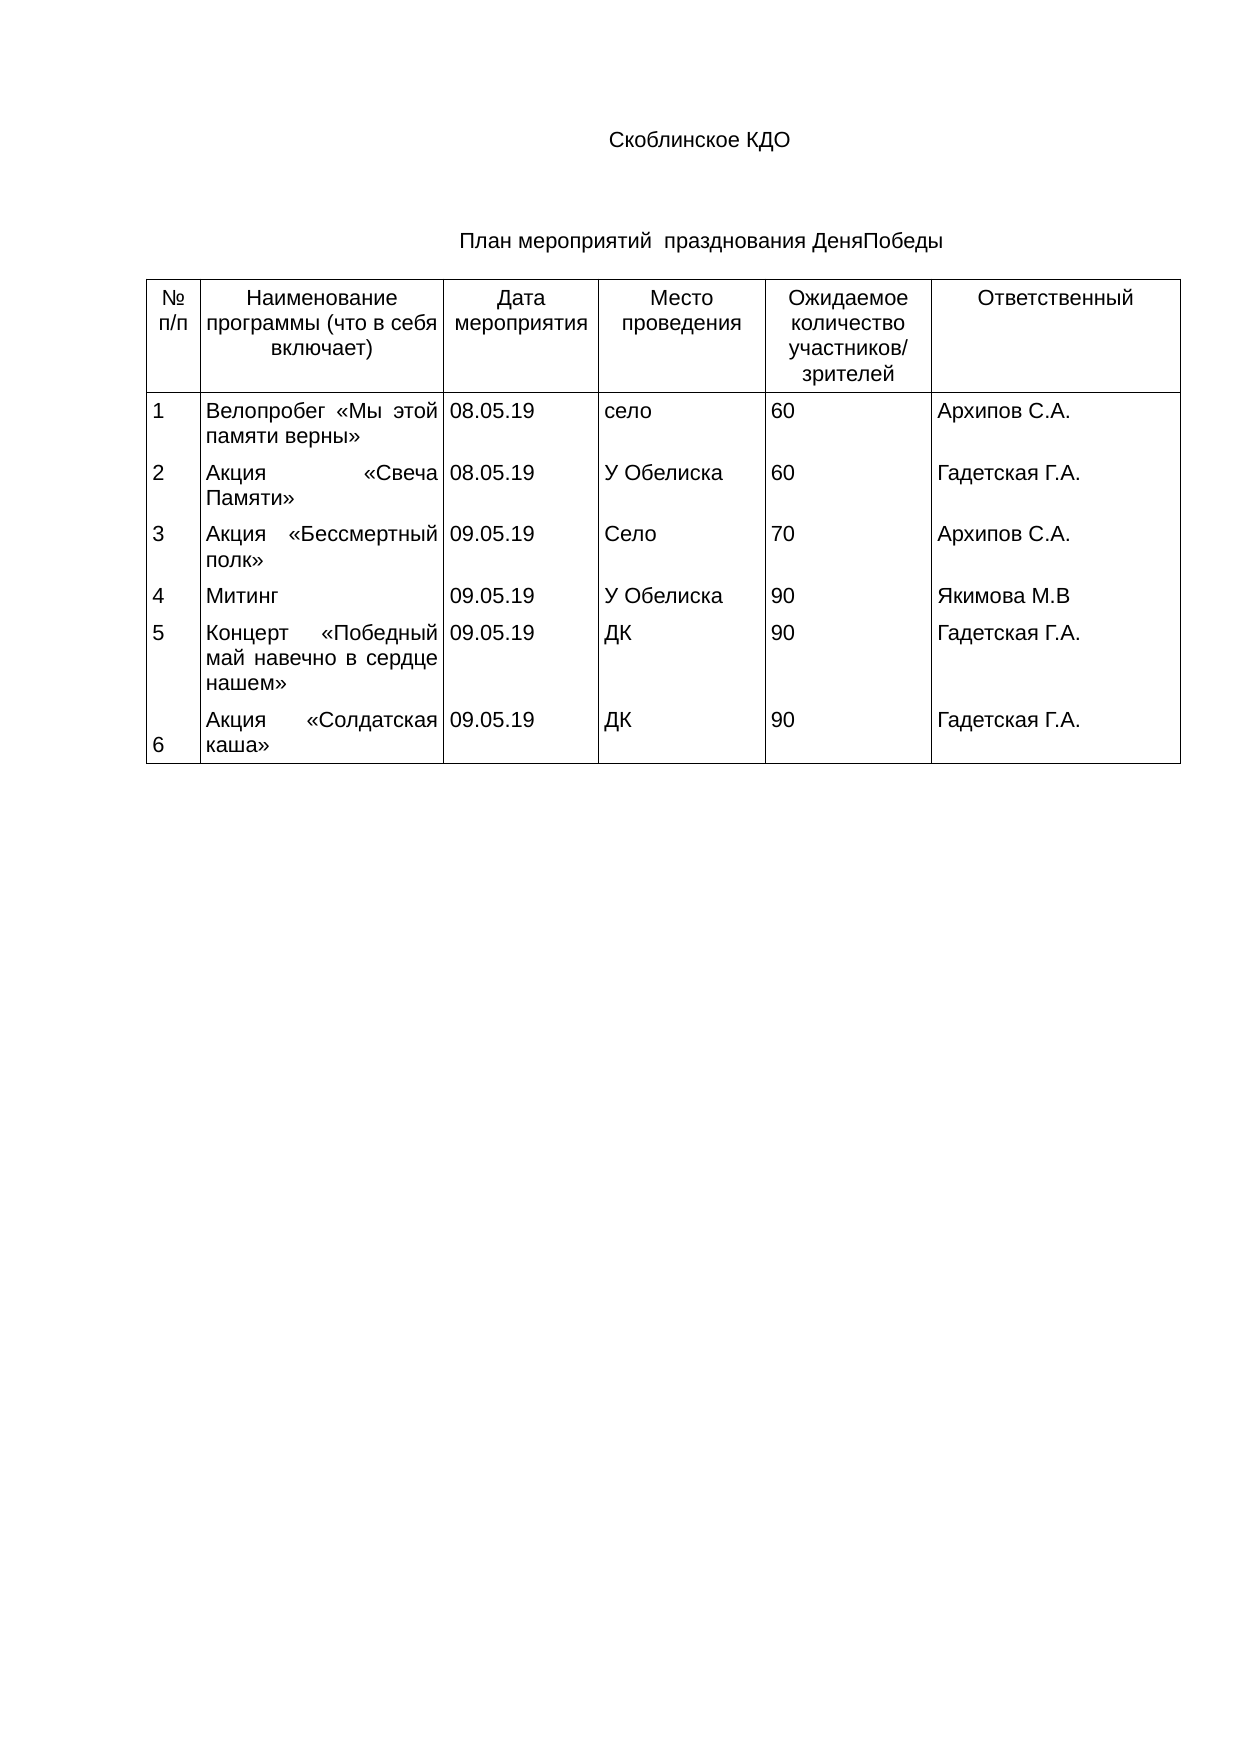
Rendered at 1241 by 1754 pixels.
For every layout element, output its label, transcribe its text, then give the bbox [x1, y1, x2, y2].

table_cell Якимова М.В [932, 578, 1180, 614]
table_cell У Обелиска [599, 578, 765, 614]
table_cell 09.05.19 [444, 614, 598, 701]
table_header Наименование программы (что в себя включает) [201, 280, 443, 391]
table_cell ДК [599, 701, 765, 763]
table_header Ожидаемое количество участников/ зрителей [766, 280, 931, 391]
table_cell 3 [147, 516, 200, 577]
table_cell Архипов С.А. [932, 516, 1180, 577]
table_cell 08.05.19 [444, 393, 598, 454]
table_cell Гадетская Г.А. [932, 614, 1180, 701]
table_header Ответственный [932, 280, 1180, 391]
table_cell 70 [766, 516, 931, 577]
table_header Место проведения [599, 280, 765, 391]
text План мероприятий празднования ДеняПобеды [148, 228, 1181, 253]
table_cell 09.05.19 [444, 701, 598, 763]
table_cell 60 [766, 393, 931, 454]
table_cell Архипов С.А. [932, 393, 1180, 454]
table_cell Гадетская Г.А. [932, 454, 1180, 516]
table_cell 90 [766, 614, 931, 701]
table_cell 60 [766, 454, 931, 516]
table_cell 2 [147, 454, 200, 516]
table_cell Акция «Бессмертный полк» [201, 516, 443, 577]
table_cell Велопробег «Мы этой памяти верны» [201, 393, 443, 454]
table_header Дата мероприятия [444, 280, 598, 391]
table_cell Акция «Солдатская каша» [201, 701, 443, 763]
table_cell 1 [147, 393, 200, 454]
table_cell Гадетская Г.А. [932, 701, 1180, 763]
table_cell 90 [766, 578, 931, 614]
table_cell 4 [147, 578, 200, 614]
table_cell 09.05.19 [444, 516, 598, 577]
table_cell Село [599, 516, 765, 577]
table_cell Акция «Свеча Памяти» [201, 454, 443, 516]
table_cell 90 [766, 701, 931, 763]
table_cell село [599, 393, 765, 454]
table_cell У Обелиска [599, 454, 765, 516]
table_cell 6 [147, 701, 200, 763]
table_header № п/п [147, 280, 200, 391]
text Скоблинское КДО [148, 127, 1181, 152]
table_cell Митинг [201, 578, 443, 614]
table_cell 5 [147, 614, 200, 701]
table_cell Концерт «Победный май навечно в сердце нашем» [201, 614, 443, 701]
table_cell ДК [599, 614, 765, 701]
table_cell 08.05.19 [444, 454, 598, 516]
table_cell 09.05.19 [444, 578, 598, 614]
